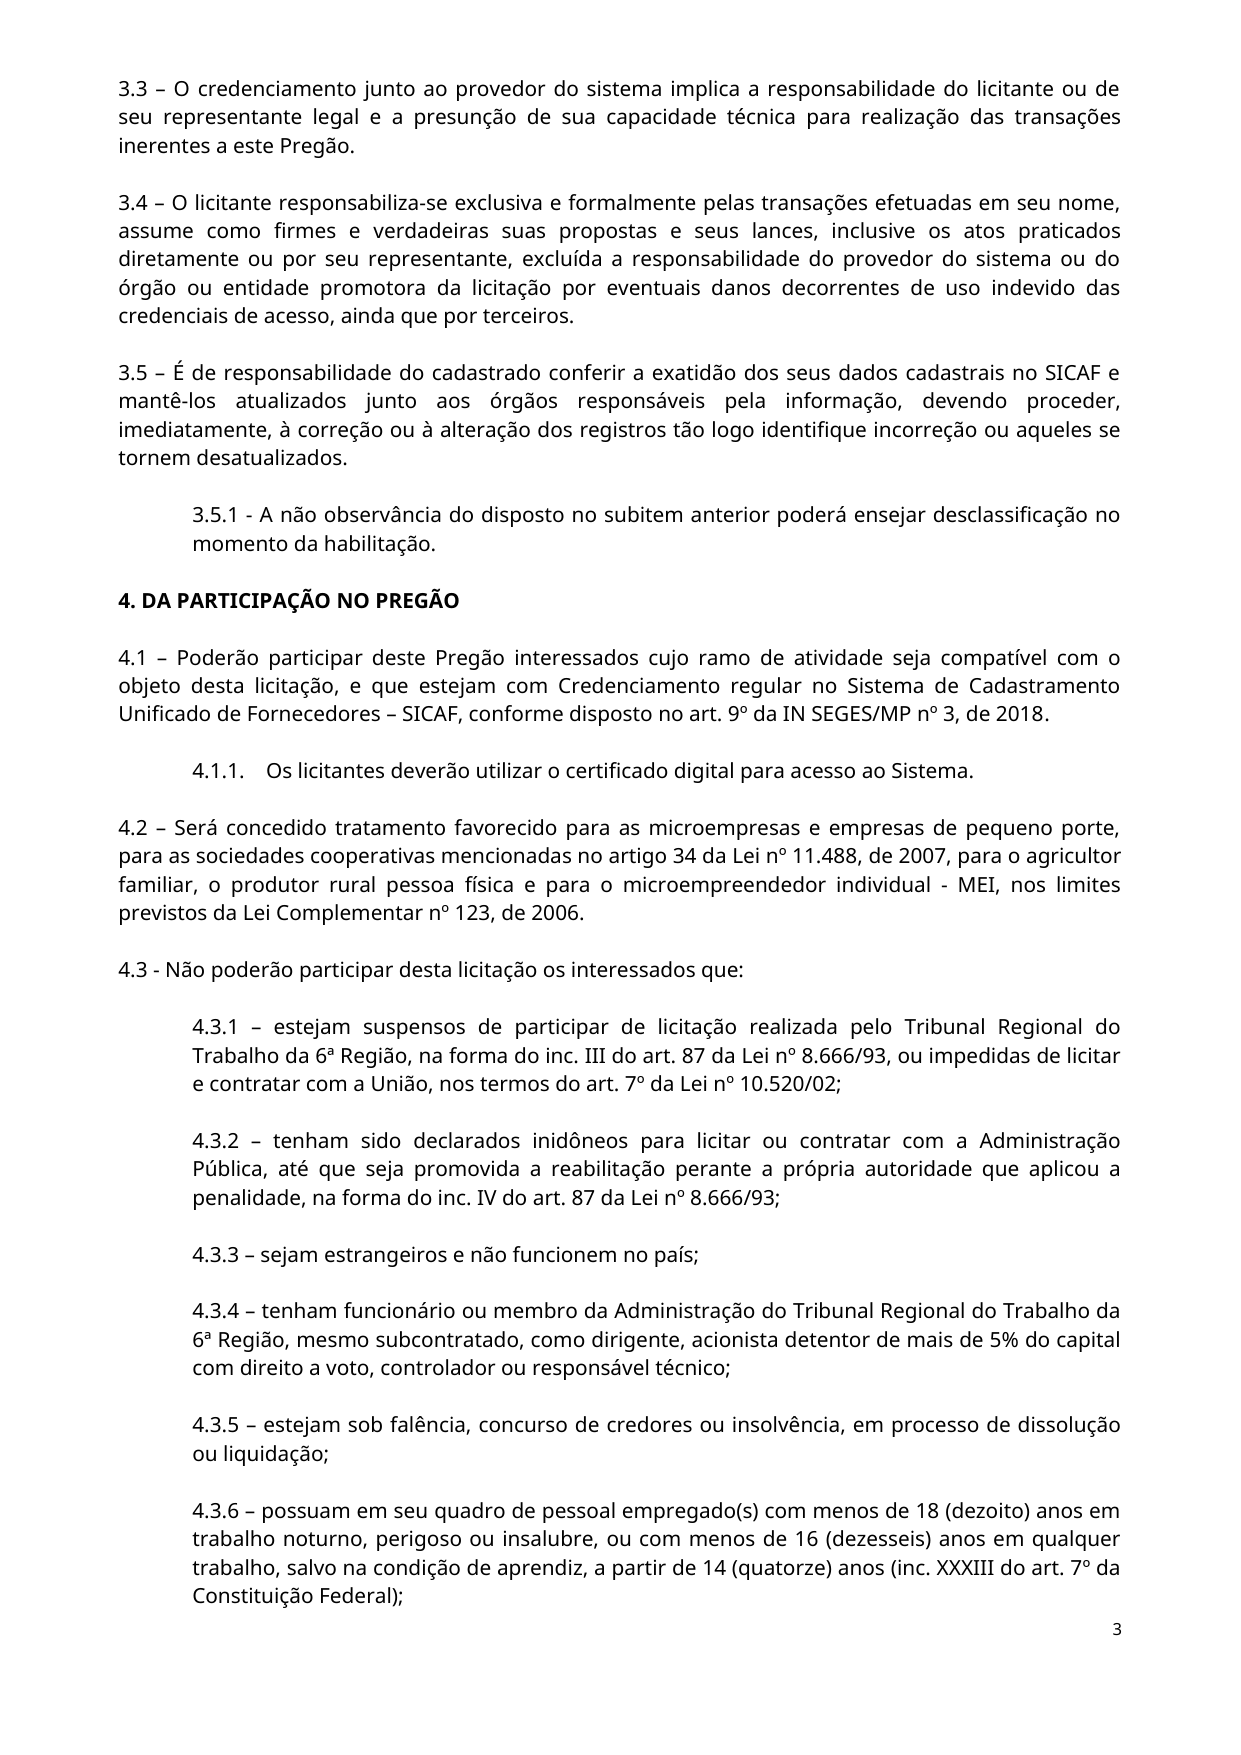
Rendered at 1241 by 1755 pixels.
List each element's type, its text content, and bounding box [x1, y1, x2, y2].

text 4.3.4 – tenham funcionário ou membro da Administração do Tribunal Regional do Trabalho da 6ª Região, mesmo subcontratado, como dirigente, acionista detentor de mais de 5% do capital com direito a voto, controlador ou responsável técnico; [192, 1297, 1122, 1382]
text 3.4 – O licitante responsabiliza-se exclusiva e formalmente pelas transações efetuadas em seu nome, assume como firmes e verdadeiras suas propostas e seus lances, inclusive os atos praticados diretamente ou por seu representante, excluída a responsabilidade do provedor do sistema ou do órgão ou entidade promotora da licitação por eventuais danos decorrentes de uso indevido das credenciais de acesso, ainda que por terceiros. [118, 188, 1122, 330]
text 4.3.6 – possuam em seu quadro de pessoal empregado(s) com menos de 18 (dezoito) anos em trabalho noturno, perigoso ou insalubre, ou com menos de 16 (dezesseis) anos em qualquer trabalho, salvo na condição de aprendiz, a partir de 14 (quatorze) anos (inc. XXXIII do art. 7º da Constituição Federal); [192, 1496, 1122, 1609]
text 4.2 – Será concedido tratamento favorecido para as microempresas e empresas de pequeno porte, para as sociedades cooperativas mencionadas no artigo 34 da Lei nº 11.488, de 2007, para o agricultor familiar, o produtor rural pessoa física e para o microempreendedor individual - MEI, nos limites previstos da Lei Complementar nº 123, de 2006. [118, 813, 1122, 927]
list 4.1.1. Os licitantes deverão utilizar o certificado digital para acesso ao Sistema. [192, 756, 1122, 785]
text 3.5.1 - A não observância do disposto no subitem anterior poderá ensejar desclassificação no momento da habilitação. [192, 500, 1122, 557]
text 3.3 – O credenciamento junto ao provedor do sistema implica a responsabilidade do licitante ou de seu representante legal e a presunção de sua capacidade técnica para realização das transações inerentes a este Pregão. [118, 74, 1122, 159]
text 4.3 - Não poderão participar desta licitação os interessados que: [118, 955, 1122, 984]
text 4.3.1 – estejam suspensos de participar de licitação realizada pelo Tribunal Regional do Trabalho da 6ª Região, na forma do inc. III do art. 87 da Lei nº 8.666/93, ou impedidas de licitar e contratar com a União, nos termos do art. 7º da Lei nº 10.520/02; [192, 1012, 1122, 1098]
text 3.5 – É de responsabilidade do cadastrado conferir a exatidão dos seus dados cadastrais no SICAF e mantê-los atualizados junto aos órgãos responsáveis pela informação, devendo proceder, imediatamente, à correção ou à alteração dos registros tão logo identifique incorreção ou aqueles se tornem desatualizados. [118, 358, 1122, 472]
text 4.3.3 – sejam estrangeiros e não funcionem no país; [192, 1240, 1122, 1268]
text 4. DA PARTICIPAÇÃO NO PREGÃO [118, 586, 1122, 614]
list 4.1 – Poderão participar deste Pregão interessados cujo ramo de atividade seja compatível com o objeto desta licitação, e que estejam com Credenciamento regular no Sistema de Cadastramento Unificado de Fornecedores – SICAF, conforme disposto no art. 9º da IN SEGES/MP nº 3, de 2018. [118, 643, 1122, 728]
text 4.3.2 – tenham sido declarados inidôneos para licitar ou contratar com a Administração Pública, até que seja promovida a reabilitação perante a própria autoridade que aplicou a penalidade, na forma do inc. IV do art. 87 da Lei nº 8.666/93; [192, 1126, 1122, 1211]
text 4.3.5 – estejam sob falência, concurso de credores ou insolvência, em processo de dissolução ou liquidação; [192, 1410, 1122, 1467]
